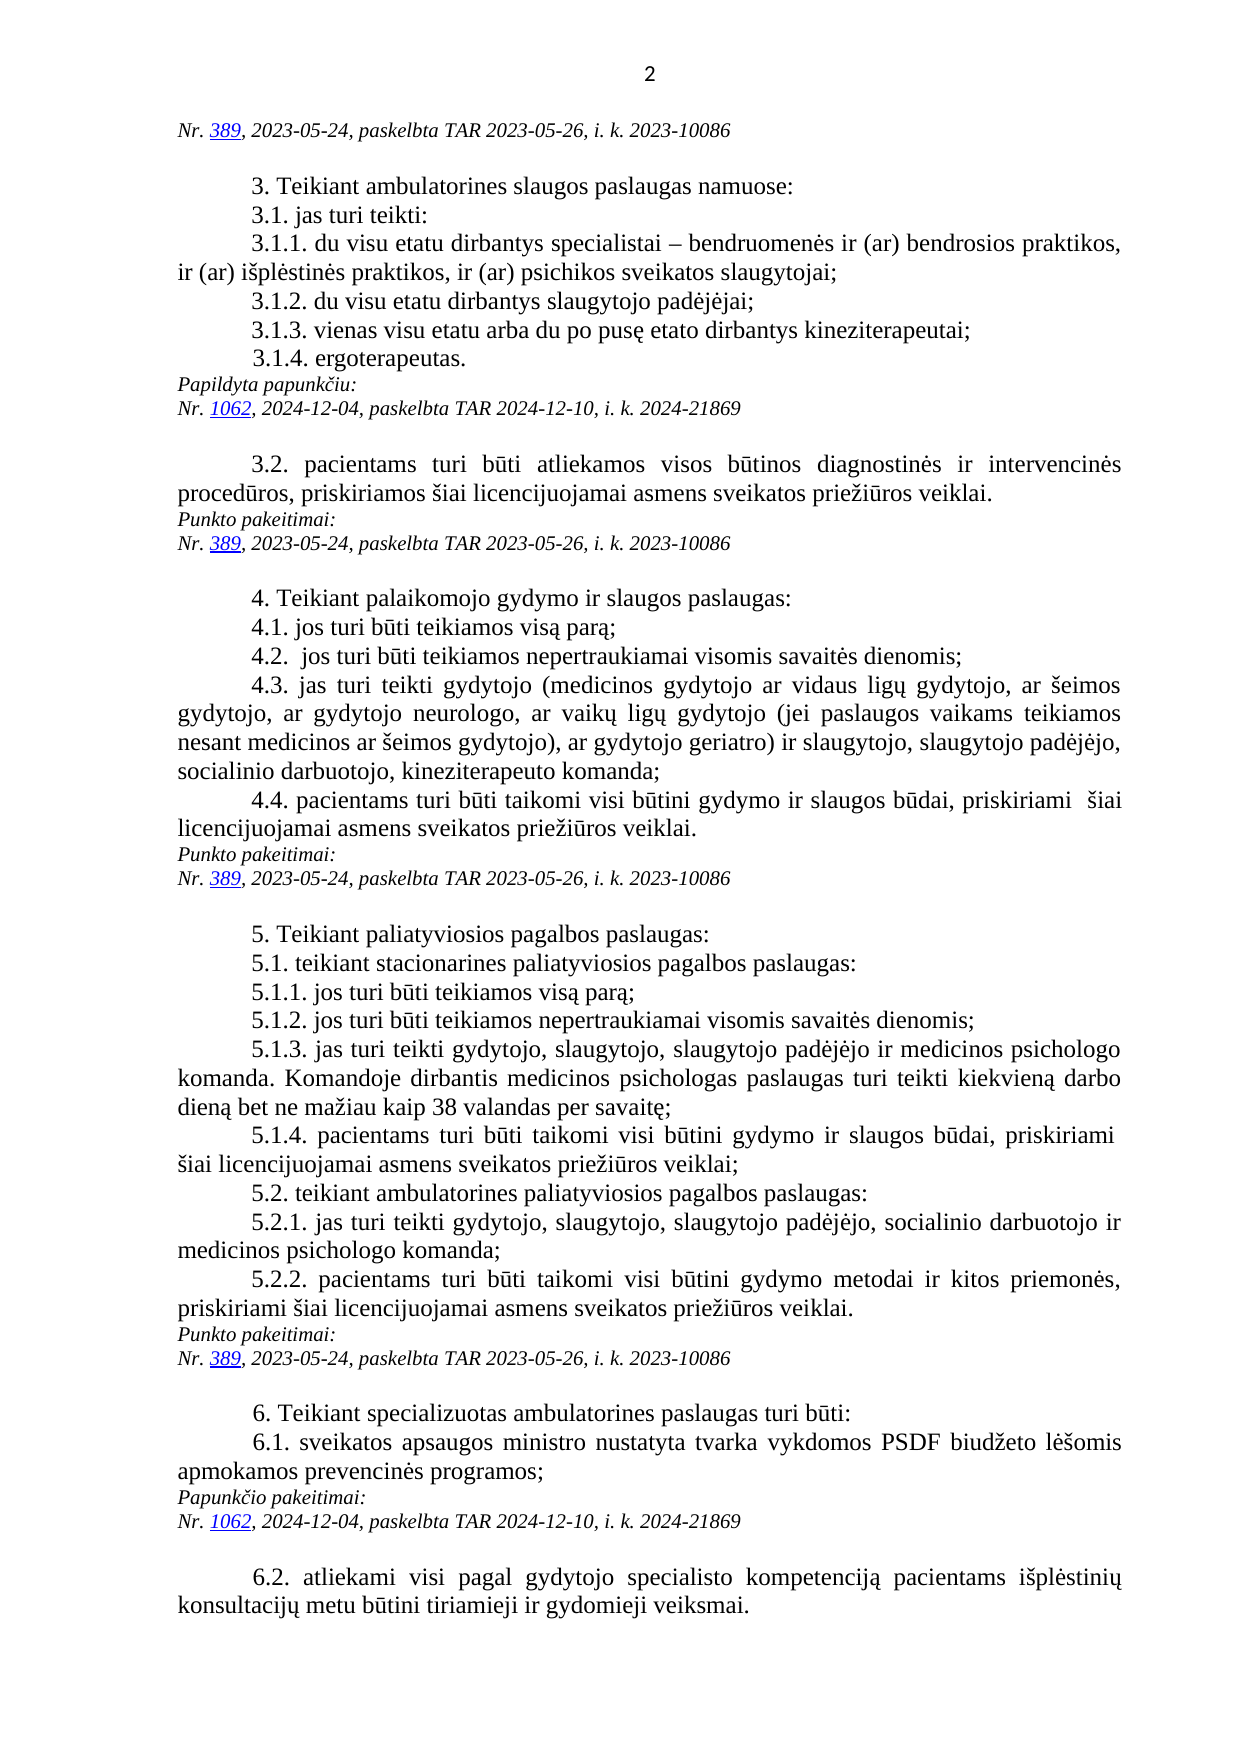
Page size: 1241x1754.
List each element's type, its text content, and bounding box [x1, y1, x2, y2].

text 3.1.4. ergoterapeutas. [177, 343, 1122, 372]
text 4.2. jos turi būti teikiamos nepertraukiamai visomis savaitės dienomis; [177, 641, 1122, 670]
text 3.1.1. du visu etatu dirbantys specialistai – bendruomenės ir (ar) bendrosios praktikos, ir (ar) išplėstinės praktikos, ir (ar) psichikos sveikatos slaugytojai; [177, 228, 1122, 286]
text 4.4. pacientams turi būti taikomi visi būtini gydymo ir slaugos būdai, priskiriami šiai licencijuojamai asmens sveikatos priežiūros veiklai. [177, 785, 1122, 842]
text 5.2. teikiant ambulatorines paliatyviosios pagalbos paslaugas: [177, 1178, 1122, 1207]
text Punkto pakeitimai: [177, 1322, 1122, 1346]
text 3. Teikiant ambulatorines slaugos paslaugas namuose: [177, 171, 1122, 200]
text 5.1.4. pacientams turi būti taikomi visi būtini gydymo ir slaugos būdai, priskiriami šiai licencijuojamai asmens sveikatos priežiūros veiklai; [177, 1120, 1122, 1178]
text 5.1.3. jas turi teikti gydytojo, slaugytojo, slaugytojo padėjėjo ir medicinos psichologo komanda. Komandoje dirbantis medicinos psichologas paslaugas turi teikti kiekvieną darbo dieną bet ne mažiau kaip 38 valandas per savaitę; [177, 1034, 1122, 1120]
text Nr. 389, 2023-05-24, paskelbta TAR 2023-05-26, i. k. 2023-10086 [177, 1346, 1122, 1370]
text Punkto pakeitimai: [177, 507, 1122, 531]
text 3.2. pacientams turi būti atliekamos visos būtinos diagnostinės ir intervencinės procedūros, priskiriamos šiai licencijuojamai asmens sveikatos priežiūros veiklai. [177, 449, 1122, 507]
text Papunkčio pakeitimai: [177, 1485, 1122, 1509]
text 3.1.3. vienas visu etatu arba du po pusę etato dirbantys kineziterapeutai; [177, 315, 1122, 343]
text Nr. 389, 2023-05-24, paskelbta TAR 2023-05-26, i. k. 2023-10086 [177, 866, 1122, 890]
text 5.2.2. pacientams turi būti taikomi visi būtini gydymo metodai ir kitos priemonės, priskiriami šiai licencijuojamai asmens sveikatos priežiūros veiklai. [177, 1264, 1122, 1322]
text 6.1. sveikatos apsaugos ministro nustatyta tvarka vykdomos PSDF biudžeto lėšomis apmokamos prevencinės programos; [177, 1427, 1122, 1485]
text Punkto pakeitimai: [177, 842, 1122, 866]
text 4. Teikiant palaikomojo gydymo ir slaugos paslaugas: [177, 583, 1122, 612]
text 5.1.1. jos turi būti teikiamos visą parą; [177, 977, 1122, 1005]
text Nr. 1062, 2024-12-04, paskelbta TAR 2024-12-10, i. k. 2024-21869 [177, 396, 1122, 420]
text Nr. 389, 2023-05-24, paskelbta TAR 2023-05-26, i. k. 2023-10086 [177, 531, 1122, 555]
text Papildyta papunkčiu: [177, 372, 1122, 396]
text 6. Teikiant specializuotas ambulatorines paslaugas turi būti: [177, 1398, 1122, 1427]
text 6.2. atliekami visi pagal gydytojo specialisto kompetenciją pacientams išplėstinių konsultacijų metu būtini tiriamieji ir gydomieji veiksmai. [177, 1562, 1122, 1619]
text 5.1. teikiant stacionarines paliatyviosios pagalbos paslaugas: [177, 948, 1122, 977]
text 3.1. jas turi teikti: [177, 200, 1122, 228]
text Nr. 389, 2023-05-24, paskelbta TAR 2023-05-26, i. k. 2023-10086 [177, 118, 1122, 142]
text Nr. 1062, 2024-12-04, paskelbta TAR 2024-12-10, i. k. 2024-21869 [177, 1509, 1122, 1533]
text 4.1. jos turi būti teikiamos visą parą; [177, 612, 1122, 641]
text 5.1.2. jos turi būti teikiamos nepertraukiamai visomis savaitės dienomis; [177, 1005, 1122, 1034]
text 5. Teikiant paliatyviosios pagalbos paslaugas: [177, 919, 1122, 948]
text 4.3. jas turi teikti gydytojo (medicinos gydytojo ar vidaus ligų gydytojo, ar šeimos gydytojo, ar gydytojo neurologo, ar vaikų ligų gydytojo (jei paslaugos vaikams teikiamos nesant medicinos ar šeimos gydytojo), ar gydytojo geriatro) ir slaugytojo, slaugytojo padėjėjo, socialinio darbuotojo, kineziterapeuto komanda; [177, 670, 1122, 785]
text 5.2.1. jas turi teikti gydytojo, slaugytojo, slaugytojo padėjėjo, socialinio darbuotojo ir medicinos psichologo komanda; [177, 1207, 1122, 1264]
text 3.1.2. du visu etatu dirbantys slaugytojo padėjėjai; [177, 286, 1122, 315]
